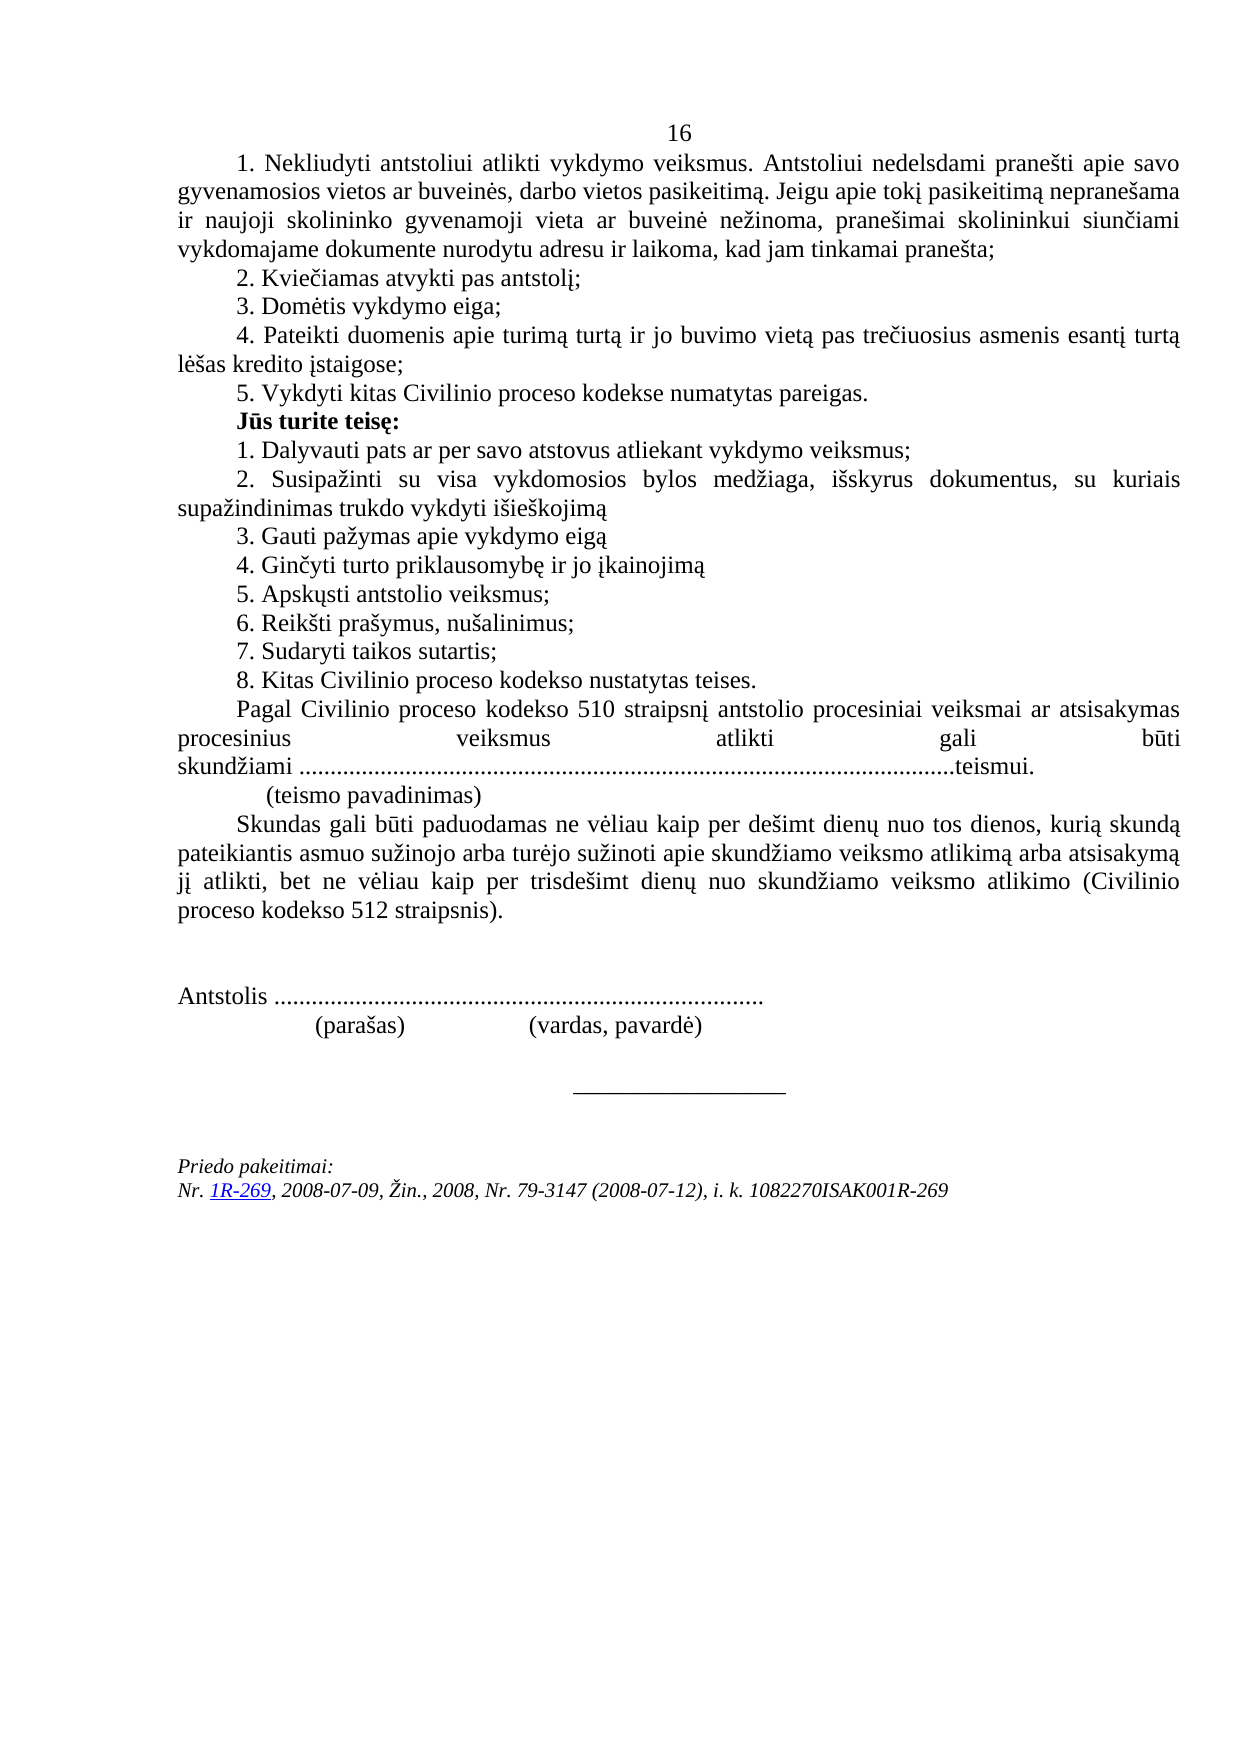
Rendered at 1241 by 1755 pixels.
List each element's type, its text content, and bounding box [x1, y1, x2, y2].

text Pagal Civilinio proceso kodekso 510 straipsnį antstolio procesiniai veiksmai ar atsisakymas procesinius veiksmus atlikti gali būti skundžiami .........................................................................................................teismui. [177, 694, 1181, 780]
text Priedo pakeitimai: [177, 1154, 1181, 1178]
text 3. Domėtis vykdymo eiga; [177, 291, 1181, 320]
text 2. Susipažinti su visa vykdomosios bylos medžiaga, išskyrus dokumentus, su kuriais supažindinimas trukdo vykdyti išieškojimą [177, 464, 1181, 521]
text Nr. 1R-269, 2008-07-09, Žin., 2008, Nr. 79-3147 (2008-07-12), i. k. 1082270ISAK001R-269 [177, 1178, 1181, 1202]
text Antstolis [177, 981, 1181, 1010]
text 6. Reikšti prašymus, nušalinimus; [177, 608, 1181, 636]
text 7. Sudaryti taikos sutartis; [177, 636, 1181, 665]
text 5. Vykdyti kitas Civilinio proceso kodekse numatytas pareigas. [177, 378, 1181, 406]
text (teismo pavadinimas) [177, 780, 1181, 809]
text Jūs turite teisę: [177, 406, 1181, 435]
text 1. Dalyvauti pats ar per savo atstovus atliekant vykdymo veiksmus; [177, 435, 1181, 464]
text 5. Apskųsti antstolio veiksmus; [177, 579, 1181, 608]
text 8. Kitas Civilinio proceso kodekso nustatytas teises. [177, 665, 1181, 694]
text 1. Nekliudyti antstoliui atlikti vykdymo veiksmus. Antstoliui nedelsdami pranešti apie savo gyvenamosios vietos ar buveinės, darbo vietos pasikeitimą. Jeigu apie tokį pasikeitimą nepranešama ir naujoji skolininko gyvenamoji vieta ar buveinė nežinoma, pranešimai skolininkui siunčiami vykdomajame dokumente nurodytu adresu ir laikoma, kad jam tinkamai pranešta; [177, 148, 1181, 263]
text 2. Kviečiamas atvykti pas antstolį; [177, 263, 1181, 291]
text _________________ [177, 1068, 1181, 1096]
text 3. Gauti pažymas apie vykdymo eigą [177, 521, 1181, 550]
text Skundas gali būti paduodamas ne vėliau kaip per dešimt dienų nuo tos dienos, kurią skundą pateikiantis asmuo sužinojo arba turėjo sužinoti apie skundžiamo veiksmo atlikimą arba atsisakymą jį atlikti, bet ne vėliau kaip per trisdešimt dienų nuo skundžiamo veiksmo atlikimo (Civilinio proceso kodekso 512 straipsnis). [177, 809, 1181, 924]
text 4. Ginčyti turto priklausomybę ir jo įkainojimą [177, 550, 1181, 579]
text 4. Pateikti duomenis apie turimą turtą ir jo buvimo vietą pas trečiuosius asmenis esantį turtą lėšas kredito įstaigose; [177, 320, 1181, 378]
text (parašas) (vardas, pavardė) [315, 1010, 1181, 1039]
